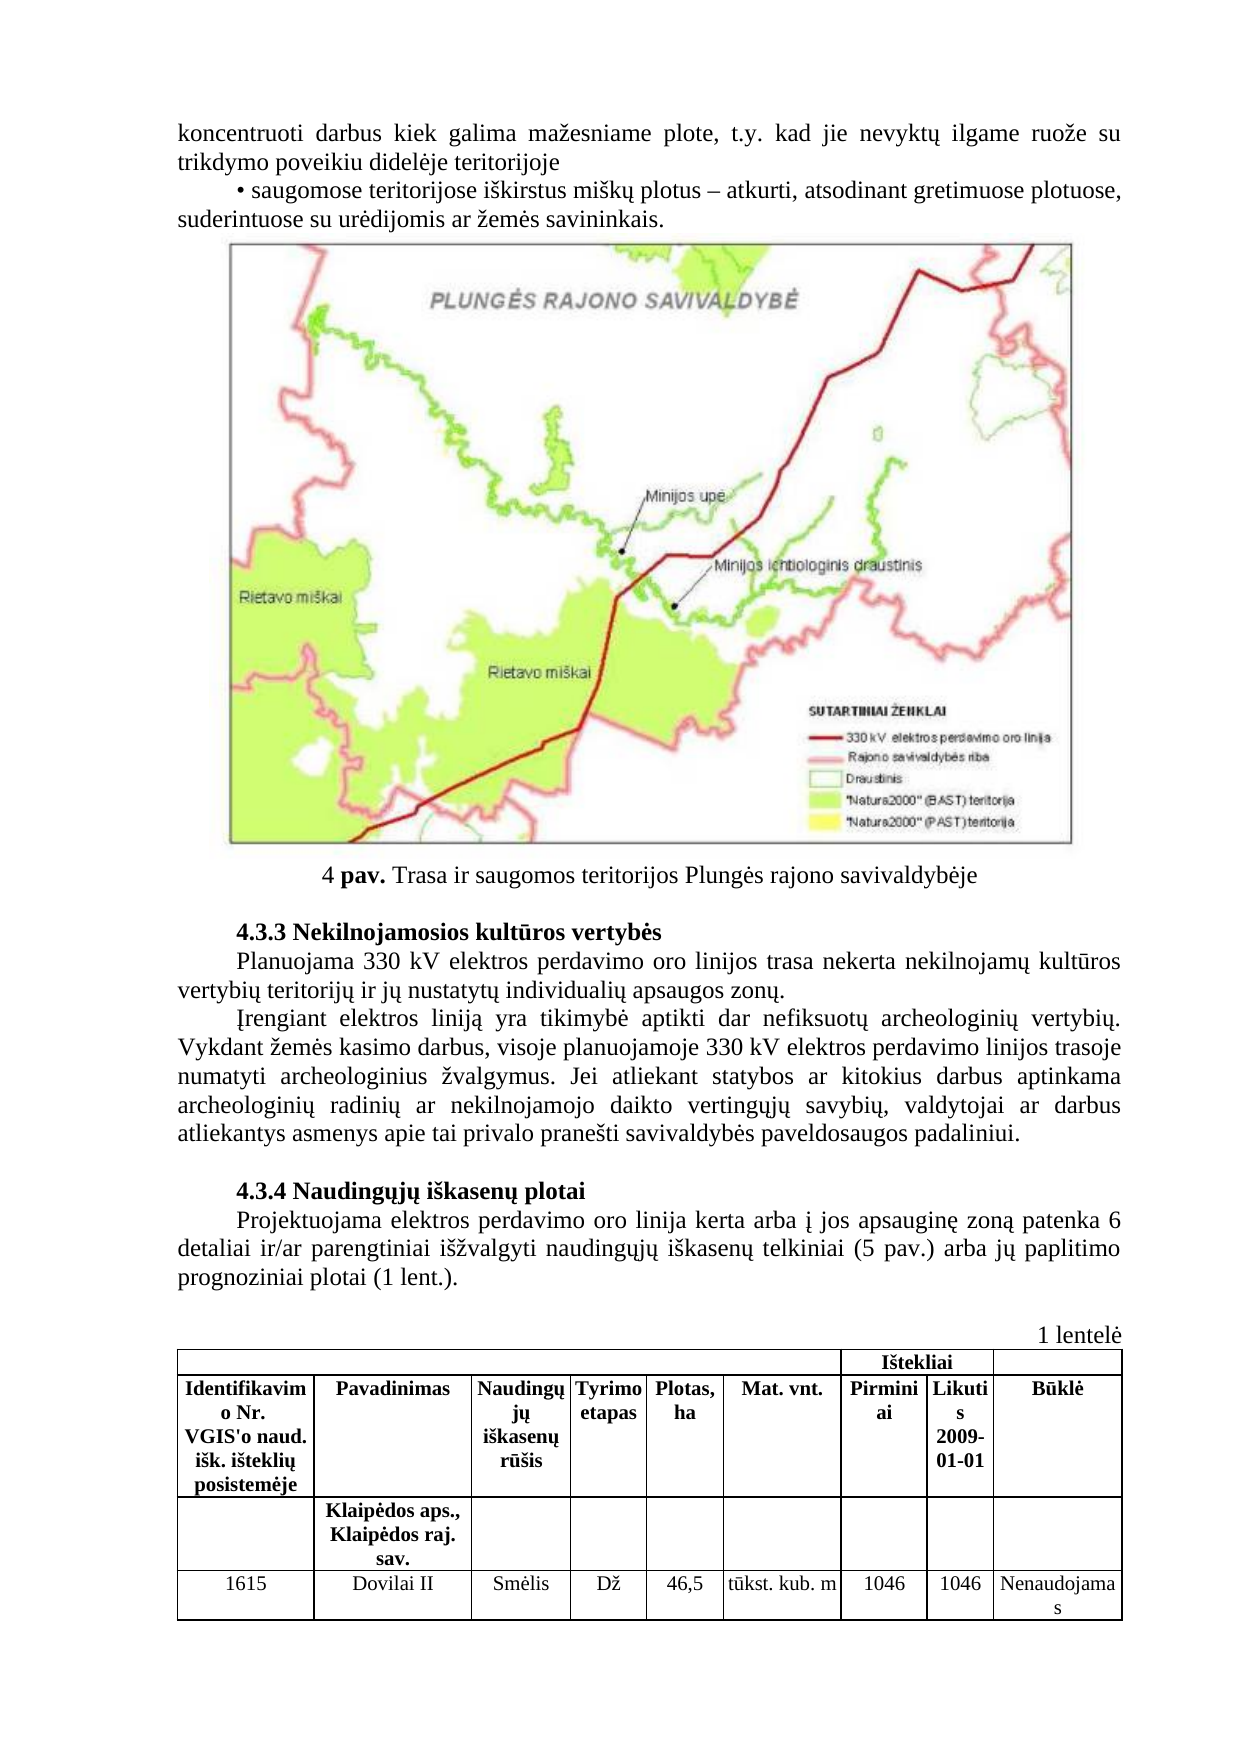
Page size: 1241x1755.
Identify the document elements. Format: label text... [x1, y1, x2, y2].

table_cell [571, 1498, 646, 1570]
table_cell 1046 [928, 1571, 993, 1619]
table_header [994, 1350, 1121, 1374]
table_cell Pavadinimas [315, 1376, 471, 1496]
table_cell [928, 1498, 993, 1570]
text koncentruoti darbus kiek galima mažesniame plote, t.y. kad jie nevyktų ilgame ruože su trikdymo poveikiu didelėje teritorijoje [177, 118, 1122, 176]
table_cell Dovilai II [315, 1571, 471, 1619]
table_cell 1046 [842, 1571, 926, 1619]
table_cell Tyrimo etapas [571, 1376, 646, 1496]
table_cell Smėlis [472, 1571, 570, 1619]
table_header Ištekliai [842, 1350, 993, 1374]
text 1 lentelė [177, 1320, 1122, 1348]
table_cell Nenaudojamas [994, 1571, 1121, 1619]
table_cell Identifikavimo Nr. VGIS'o naud. išk. išteklių posistemėje [178, 1376, 313, 1496]
text Projektuojama elektros perdavimo oro linija kerta arba į jos apsauginę zoną patenka 6 detaliai ir/ar parengtiniai išžvalgyti naudingųjų iškasenų telkiniai (5 pav.) arba jų paplitimo prognoziniai plotai (1 lent.). [177, 1205, 1122, 1291]
table_cell [178, 1498, 313, 1570]
text Įrengiant elektros liniją yra tikimybė aptikti dar nefiksuotų archeologinių vertybių. Vykdant žemės kasimo darbus, visoje planuojamoje 330 kV elektros perdavimo linijos trasoje numatyti archeologinius žvalgymus. Jei atliekant statybos ar kitokius darbus aptinkama archeologinių radinių ar nekilnojamojo daikto vertingųjų savybių, valdytojai ar darbus atliekantys asmenys apie tai privalo pranešti savivaldybės paveldosaugos padaliniui. [177, 1003, 1122, 1147]
text 4.3.4 Naudingųjų iškasenų plotai [177, 1176, 1122, 1205]
table_cell [994, 1498, 1121, 1570]
table_cell 1615 [178, 1571, 313, 1619]
table_cell Klaipėdos aps., Klaipėdos raj. sav. [315, 1498, 471, 1570]
table_cell Likutis 2009-01-01 [928, 1376, 993, 1496]
text • saugomose teritorijose iškirstus miškų plotus – atkurti, atsodinant gretimuose plotuose, suderintuose su urėdijomis ar žemės savininkais. [177, 176, 1122, 233]
table_cell tūkst. kub. m [724, 1571, 840, 1619]
table_cell 46,5 [647, 1571, 723, 1619]
table_cell [724, 1498, 840, 1570]
table_cell [842, 1498, 926, 1570]
table_cell Būklė [994, 1376, 1121, 1496]
table_cell Dž [571, 1571, 646, 1619]
table_cell Pirminiai [842, 1376, 926, 1496]
table_cell [647, 1498, 723, 1570]
table_cell Plotas, ha [647, 1376, 723, 1496]
text 4.3.3 Nekilnojamosios kultūros vertybės [177, 917, 1122, 946]
table_cell Mat. vnt. [724, 1376, 840, 1496]
table_cell [472, 1498, 570, 1570]
table_header [178, 1350, 840, 1374]
table_cell Naudingųjų iškasenų rūšis [472, 1376, 570, 1496]
text 4 pav. Trasa ir saugomos teritorijos Plungės rajono savivaldybėje [177, 860, 1122, 888]
text Planuojama 330 kV elektros perdavimo oro linijos trasa nekerta nekilnojamų kultūros vertybių teritorijų ir jų nustatytų individualių apsaugos zonų. [177, 946, 1122, 1003]
